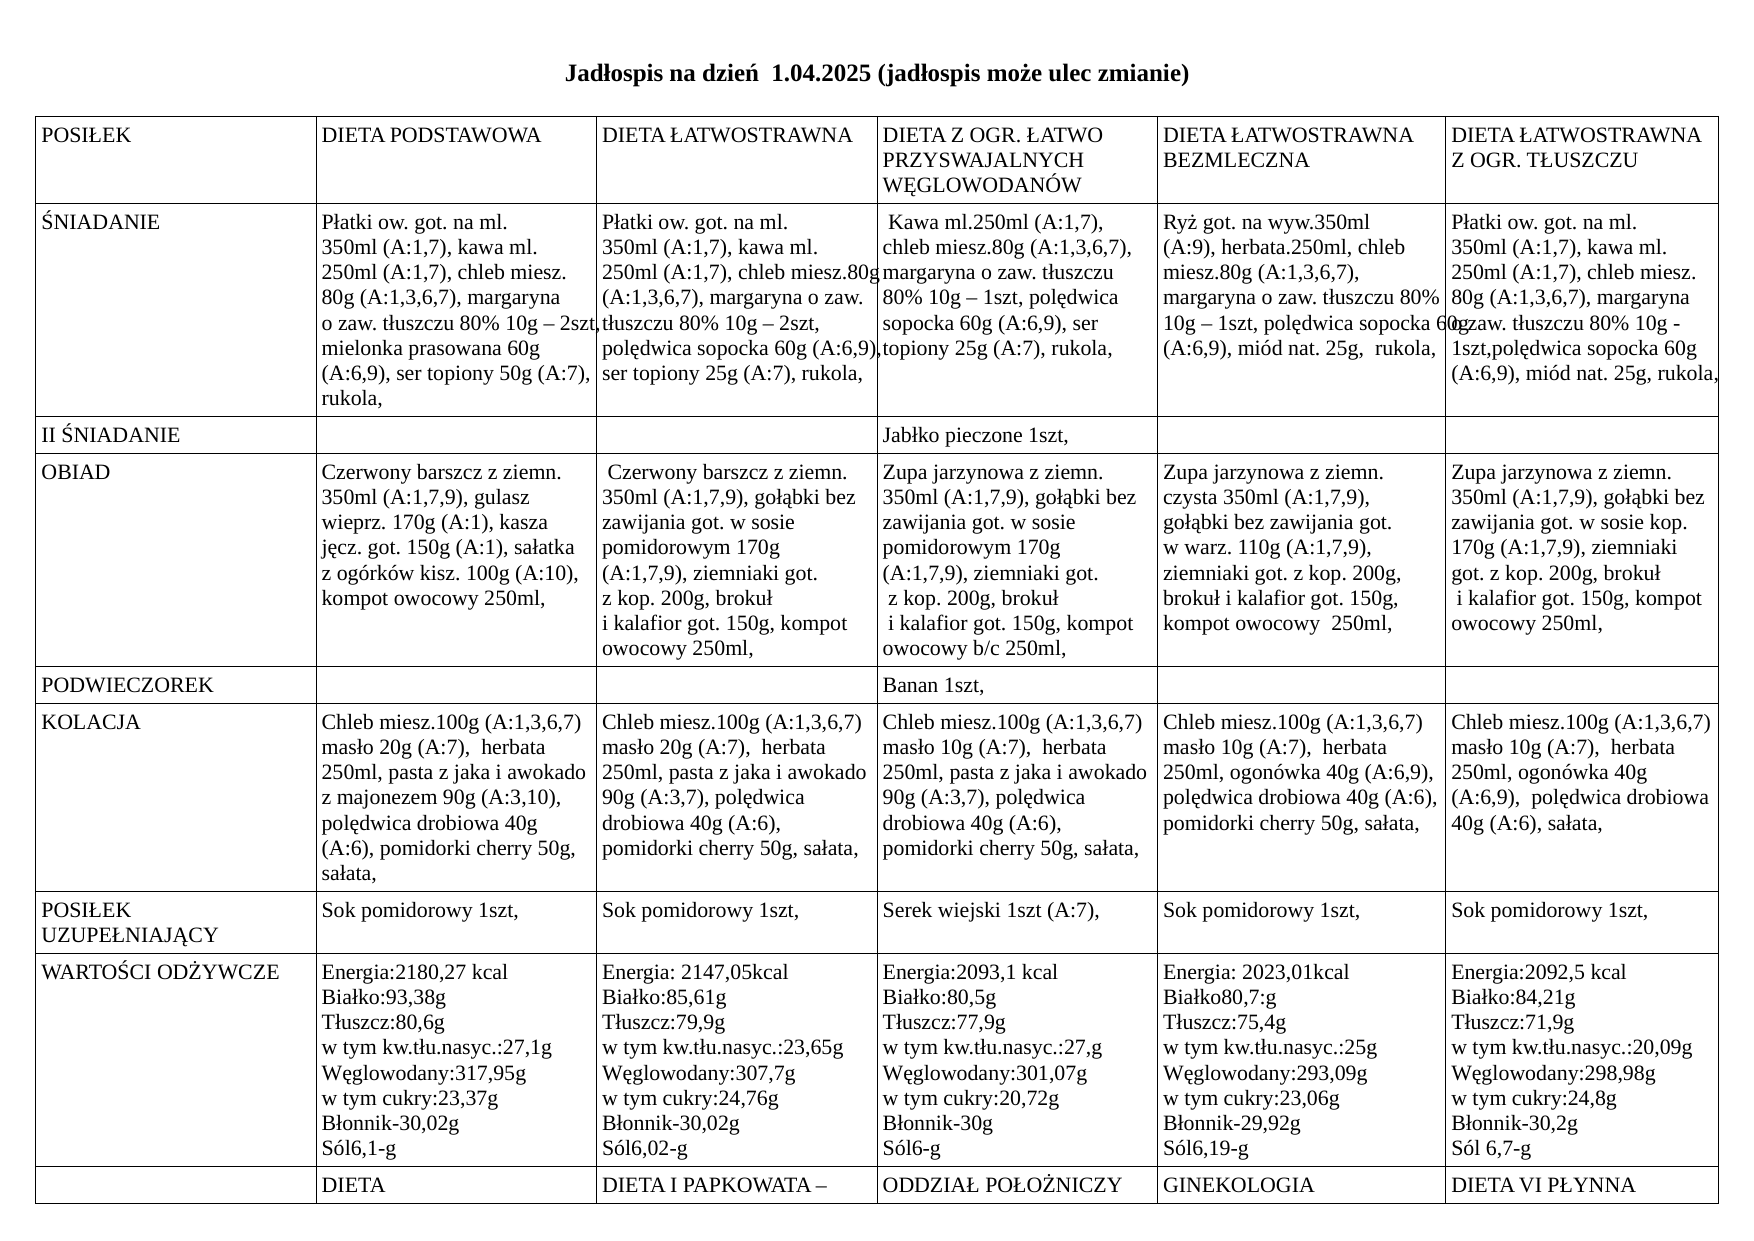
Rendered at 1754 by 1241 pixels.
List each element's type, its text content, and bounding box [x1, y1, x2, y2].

table_header POSIŁEK [36, 117, 316, 203]
table_cell Sok pomidorowy 1szt, [317, 892, 596, 953]
table_cell Chleb miesz.100g (A:1,3,6,7) masło 20g (A:7), herbata 250ml, pasta z jaka i awokado z majonezem 90g (A:3,10), polędwica drobiowa 40g (A:6), pomidorki cherry 50g, sałata, [317, 704, 596, 891]
table_cell [1158, 417, 1445, 453]
table_cell Płatki ow. got. na ml. 350ml (A:1,7), kawa ml. 250ml (A:1,7), chleb miesz. 80g (A:1,3,6,7), margaryna o zaw. tłuszczu 80% 10g -1szt,polędwica sopocka 60g (A:6,9), miód nat. 25g, rukola, [1446, 204, 1718, 416]
table_cell ŚNIADANIE [36, 204, 316, 416]
table_cell ODDZIAŁ POŁOŻNICZY [878, 1167, 1157, 1203]
text Jadłospis na dzień 1.04.2025 (jadłospis może ulec zmianie) [35, 58, 1718, 87]
table_cell [1446, 667, 1718, 703]
table_cell [317, 667, 596, 703]
table_cell DIETA [317, 1167, 596, 1203]
table_cell Chleb miesz.100g (A:1,3,6,7) masło 10g (A:7), herbata 250ml, ogonówka 40g (A:6,9), polędwica drobiowa 40g (A:6), sałata, [1446, 704, 1718, 891]
table_cell [317, 417, 596, 453]
table_cell GINEKOLOGIA [1158, 1167, 1445, 1203]
table_cell [1158, 667, 1445, 703]
table_cell Płatki ow. got. na ml. 350ml (A:1,7), kawa ml. 250ml (A:1,7), chleb miesz. 80g (A:1,3,6,7), margaryna o zaw. tłuszczu 80% 10g – 2szt, mielonka prasowana 60g (A:6,9), ser topiony 50g (A:7), rukola, [317, 204, 596, 416]
table_cell Czerwony barszcz z ziemn. 350ml (A:1,7,9), gołąbki bez zawijania got. w sosie pomidorowym 170g (A:1,7,9), ziemniaki got. z kop. 200g, brokuł i kalafior got. 150g, kompot owocowy 250ml, [597, 454, 877, 666]
table_header DIETA ŁATWOSTRAWNA BEZMLECZNA [1158, 117, 1445, 203]
table_cell DIETA VI PŁYNNA [1446, 1167, 1718, 1203]
table_cell Energia: 2147,05kcal Białko:85,61g Tłuszcz:79,9g w tym kw.tłu.nasyc.:23,65g Węglowodany:307,7g w tym cukry:24,76g Błonnik-30,02g Sól6,02-g [597, 954, 877, 1166]
table_header DIETA Z OGR. ŁATWO PRZYSWAJALNYCH WĘGLOWODANÓW [878, 117, 1157, 203]
table_header DIETA PODSTAWOWA [317, 117, 596, 203]
table_cell Kawa ml.250ml (A:1,7), chleb miesz.80g (A:1,3,6,7), margaryna o zaw. tłuszczu 80% 10g – 1szt, polędwica sopocka 60g (A:6,9), ser topiony 25g (A:7), rukola, [878, 204, 1157, 416]
table_cell II ŚNIADANIE [36, 417, 316, 453]
table_cell [597, 417, 877, 453]
table_cell Zupa jarzynowa z ziemn. 350ml (A:1,7,9), gołąbki bez zawijania got. w sosie pomidorowym 170g (A:1,7,9), ziemniaki got. z kop. 200g, brokuł i kalafior got. 150g, kompot owocowy b/c 250ml, [878, 454, 1157, 666]
table_cell Czerwony barszcz z ziemn. 350ml (A:1,7,9), gulasz wieprz. 170g (A:1), kasza jęcz. got. 150g (A:1), sałatka z ogórków kisz. 100g (A:10), kompot owocowy 250ml, [317, 454, 596, 666]
table_cell Energia:2092,5 kcal Białko:84,21g Tłuszcz:71,9g w tym kw.tłu.nasyc.:20,09g Węglowodany:298,98g w tym cukry:24,8g Błonnik-30,2g Sól 6,7-g [1446, 954, 1718, 1166]
table_cell Jabłko pieczone 1szt, [878, 417, 1157, 453]
table_cell Sok pomidorowy 1szt, [597, 892, 877, 953]
table_cell POSIŁEK UZUPEŁNIAJĄCY [36, 892, 316, 953]
table_cell Serek wiejski 1szt (A:7), [878, 892, 1157, 953]
table_cell Energia:2180,27 kcal Białko:93,38g Tłuszcz:80,6g w tym kw.tłu.nasyc.:27,1g Węglowodany:317,95g w tym cukry:23,37g Błonnik-30,02g Sól6,1-g [317, 954, 596, 1166]
table_cell [1446, 417, 1718, 453]
table_cell Energia:2093,1 kcal Białko:80,5g Tłuszcz:77,9g w tym kw.tłu.nasyc.:27,g Węglowodany:301,07g w tym cukry:20,72g Błonnik-30g Sól6-g [878, 954, 1157, 1166]
table_header DIETA ŁATWOSTRAWNA Z OGR. TŁUSZCZU [1446, 117, 1718, 203]
table_cell WARTOŚCI ODŻYWCZE [36, 954, 316, 1166]
table_cell Banan 1szt, [878, 667, 1157, 703]
table_cell Zupa jarzynowa z ziemn. czysta 350ml (A:1,7,9), gołąbki bez zawijania got. w warz. 110g (A:1,7,9), ziemniaki got. z kop. 200g, brokuł i kalafior got. 150g, kompot owocowy 250ml, [1158, 454, 1445, 666]
table_header DIETA ŁATWOSTRAWNA [597, 117, 877, 203]
table_cell Chleb miesz.100g (A:1,3,6,7) masło 10g (A:7), herbata 250ml, pasta z jaka i awokado 90g (A:3,7), polędwica drobiowa 40g (A:6), pomidorki cherry 50g, sałata, [878, 704, 1157, 891]
table_cell PODWIECZOREK [36, 667, 316, 703]
table_cell [597, 667, 877, 703]
table_cell Energia: 2023,01kcal Białko80,7:g Tłuszcz:75,4g w tym kw.tłu.nasyc.:25g Węglowodany:293,09g w tym cukry:23,06g Błonnik-29,92g Sól6,19-g [1158, 954, 1445, 1166]
table_cell Sok pomidorowy 1szt, [1158, 892, 1445, 953]
table_cell OBIAD [36, 454, 316, 666]
table_cell Płatki ow. got. na ml. 350ml (A:1,7), kawa ml. 250ml (A:1,7), chleb miesz.80g (A:1,3,6,7), margaryna o zaw. tłuszczu 80% 10g – 2szt, polędwica sopocka 60g (A:6,9), ser topiony 25g (A:7), rukola, [597, 204, 877, 416]
table_cell Chleb miesz.100g (A:1,3,6,7) masło 20g (A:7), herbata 250ml, pasta z jaka i awokado 90g (A:3,7), polędwica drobiowa 40g (A:6), pomidorki cherry 50g, sałata, [597, 704, 877, 891]
table_cell Ryż got. na wyw.350ml (A:9), herbata.250ml, chleb miesz.80g (A:1,3,6,7), margaryna o zaw. tłuszczu 80% 10g – 1szt, polędwica sopocka 60g (A:6,9), miód nat. 25g, rukola, [1158, 204, 1445, 416]
table_cell KOLACJA [36, 704, 316, 891]
table_cell Sok pomidorowy 1szt, [1446, 892, 1718, 953]
table_cell DIETA I PAPKOWATA – [597, 1167, 877, 1203]
table_cell [36, 1167, 316, 1203]
table_cell Zupa jarzynowa z ziemn. 350ml (A:1,7,9), gołąbki bez zawijania got. w sosie kop. 170g (A:1,7,9), ziemniaki got. z kop. 200g, brokuł i kalafior got. 150g, kompot owocowy 250ml, [1446, 454, 1718, 666]
table_cell Chleb miesz.100g (A:1,3,6,7) masło 10g (A:7), herbata 250ml, ogonówka 40g (A:6,9), polędwica drobiowa 40g (A:6), pomidorki cherry 50g, sałata, [1158, 704, 1445, 891]
